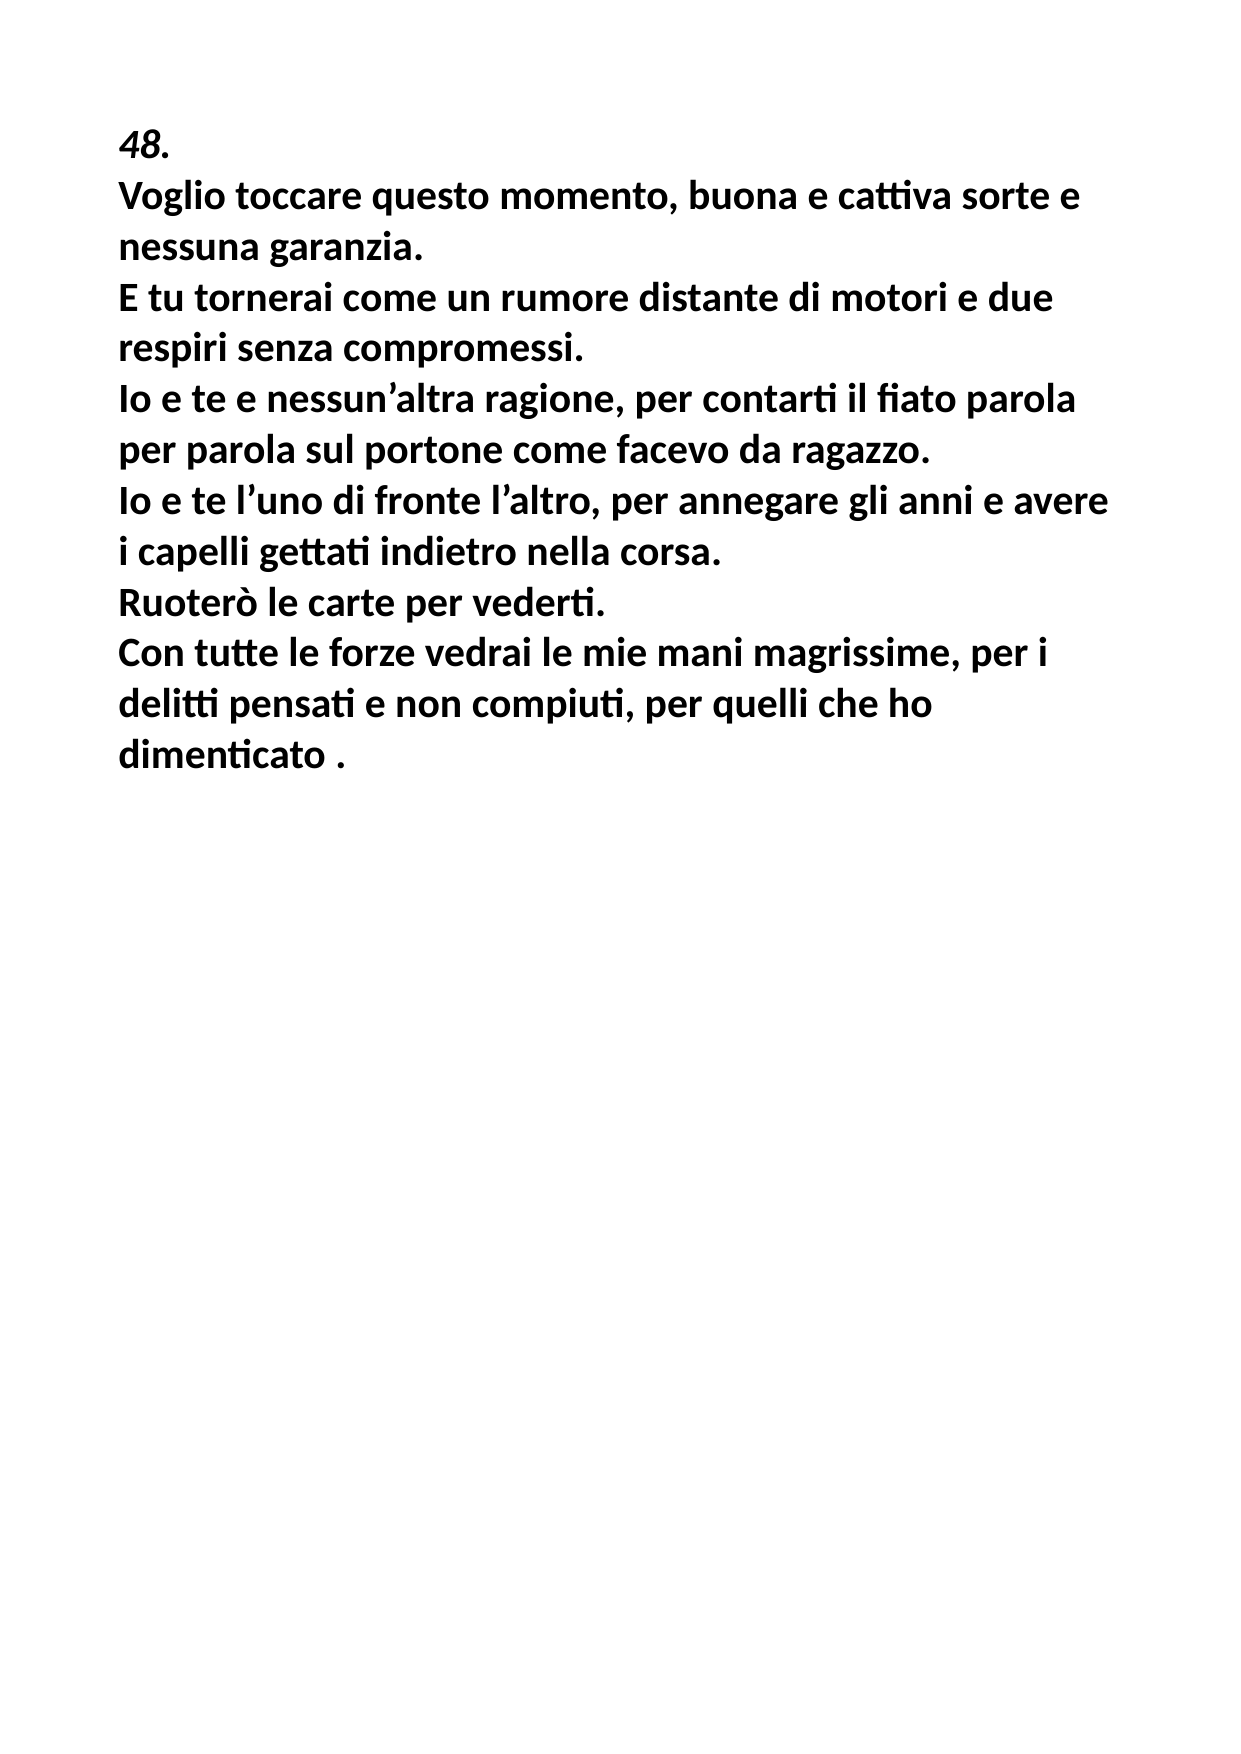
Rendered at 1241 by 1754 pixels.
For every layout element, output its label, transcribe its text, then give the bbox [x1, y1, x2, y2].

text E tu tornerai come un rumore distante di motori e due respiri senza compromessi. [118, 271, 1122, 372]
text Ruoterò le carte per vederti. [118, 576, 1122, 626]
text Io e te e nessun’altra ragione, per contarti il fiato parola per parola sul portone come facevo da ragazzo. [118, 372, 1122, 474]
text Io e te l’uno di fronte l’altro, per annegare gli anni e avere i capelli gettati indietro nella corsa. [118, 474, 1122, 576]
text 48. [118, 118, 1122, 169]
text Voglio toccare questo momento, buona e cattiva sorte e nessuna garanzia. [118, 169, 1122, 271]
text Con tutte le forze vedrai le mie mani magrissime, per i delitti pensati e non compiuti, per quelli che ho dimenticato . [118, 626, 1122, 779]
